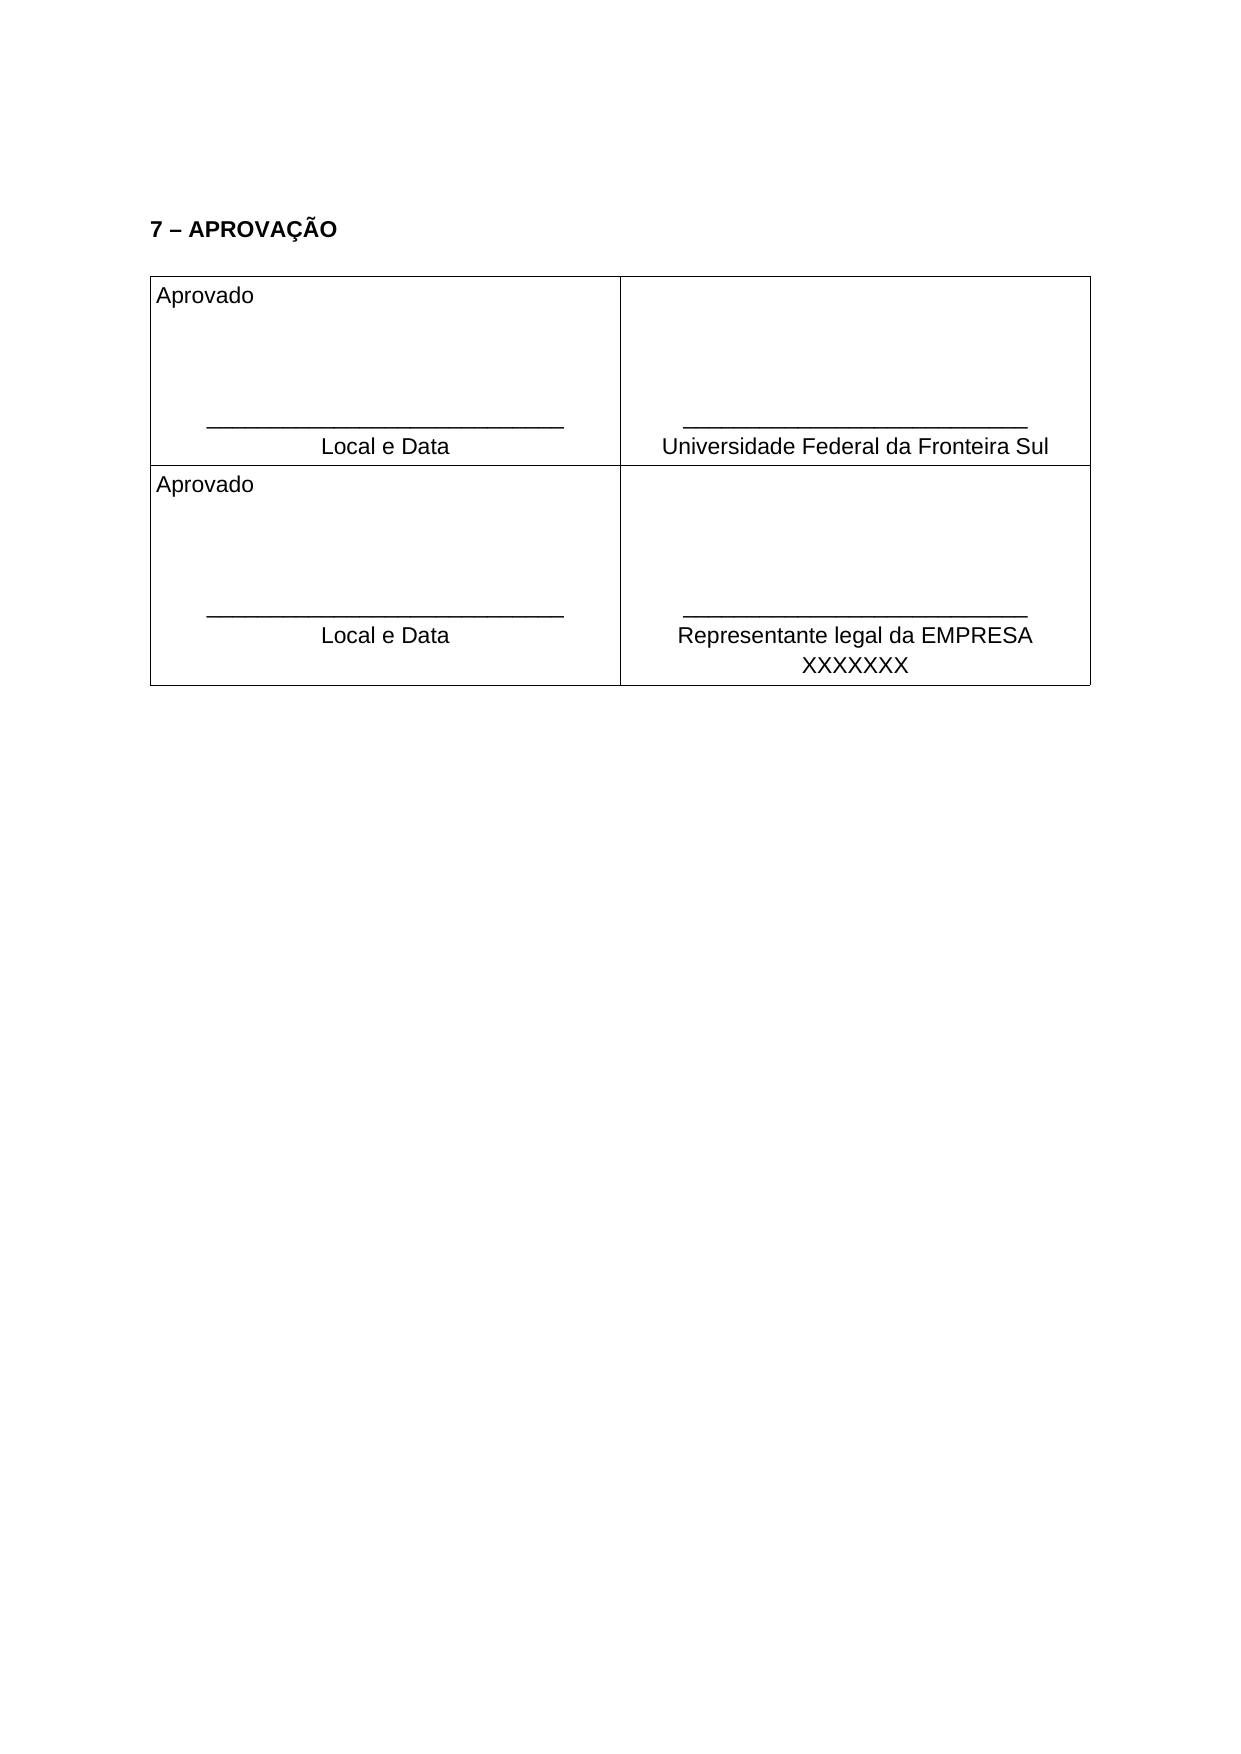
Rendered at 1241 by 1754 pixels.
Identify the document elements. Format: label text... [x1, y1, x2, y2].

table_cell Aprovado ____________________________ Local e Data [151, 466, 620, 684]
text 7 – APROVAÇÃO [150, 216, 1090, 242]
table_cell ___________________________ Representante legal da EMPRESA XXXXXXX [621, 466, 1090, 684]
table_header Aprovado ____________________________ Local e Data [151, 277, 620, 465]
table_header ___________________________ Universidade Federal da Fronteira Sul [621, 277, 1090, 465]
